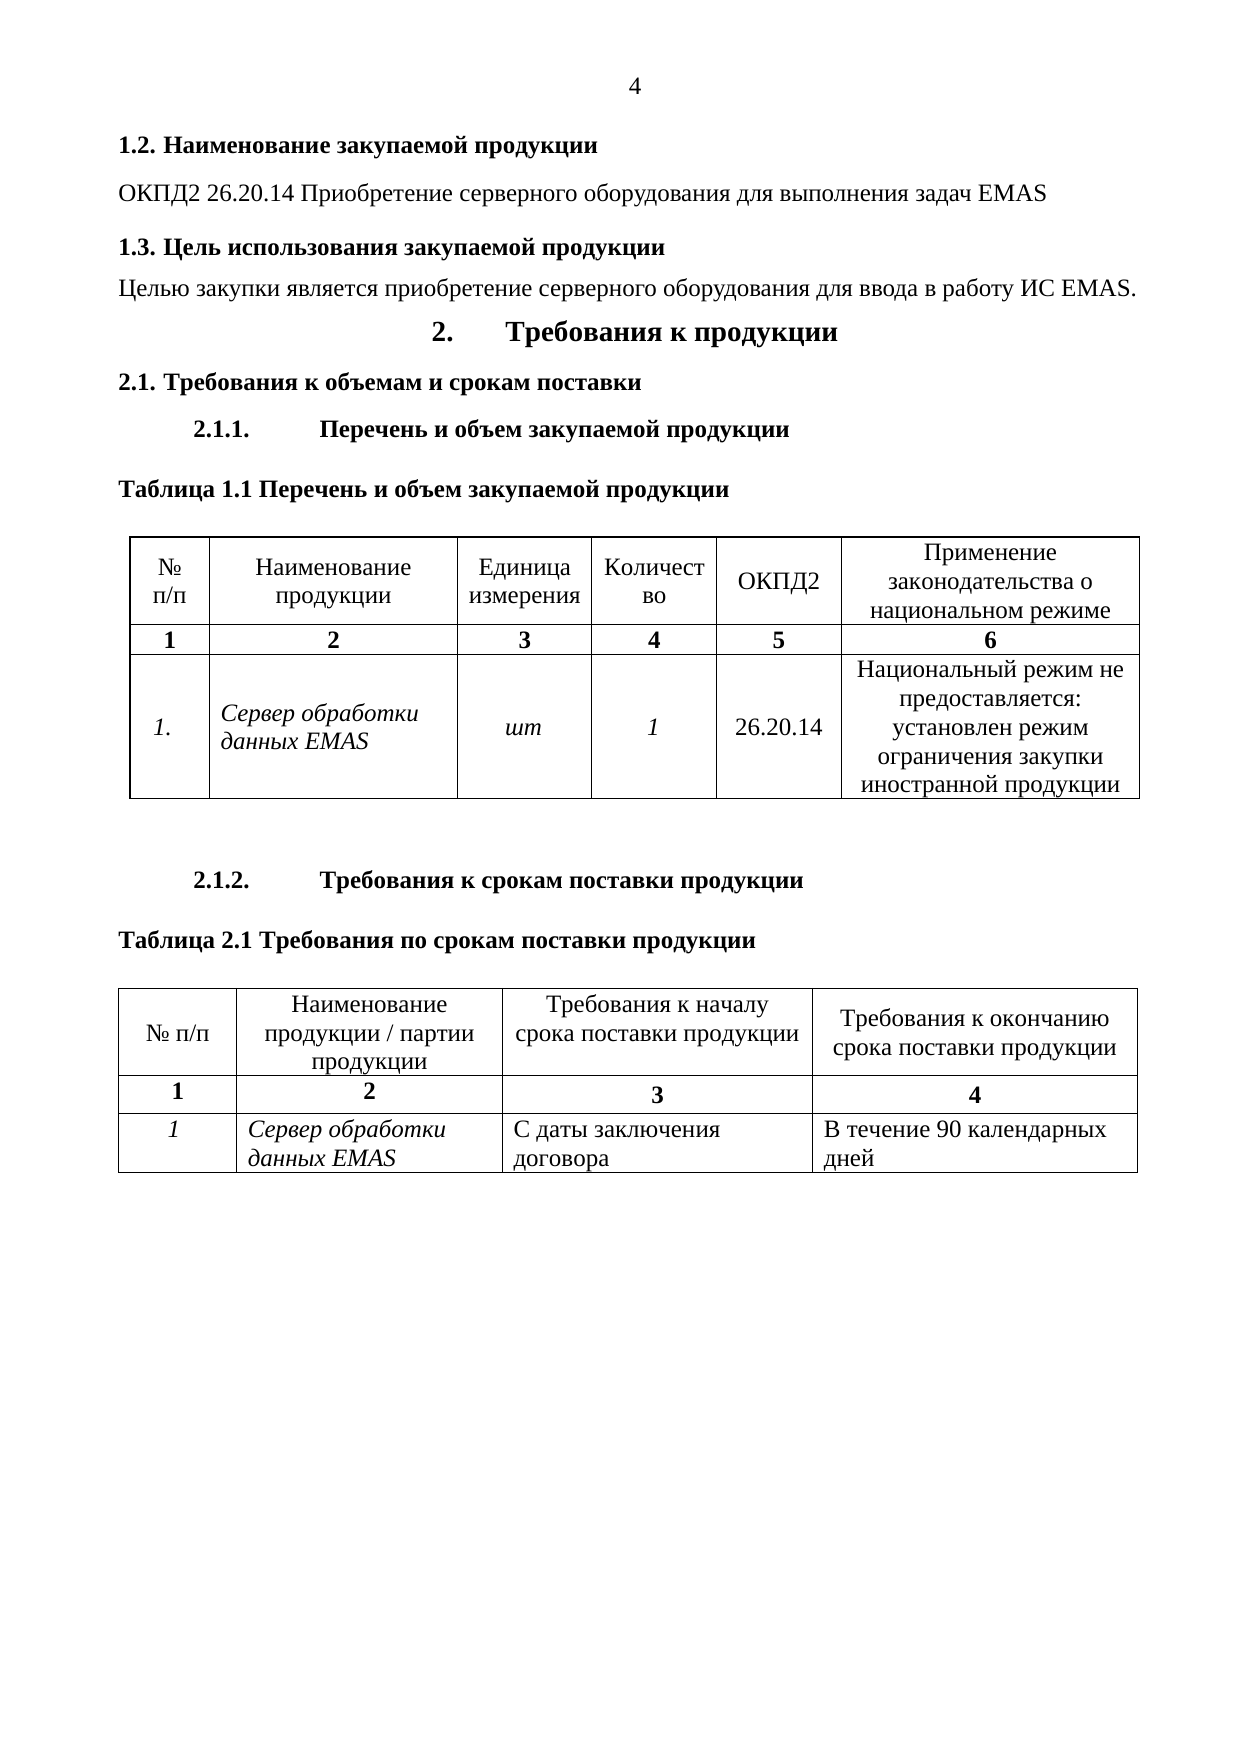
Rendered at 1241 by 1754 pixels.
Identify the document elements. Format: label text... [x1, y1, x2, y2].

table_cell 26.20.14 [717, 655, 841, 798]
table_header Наименование продукции [210, 538, 457, 624]
table_cell 5 [717, 625, 841, 653]
table_cell 1 [592, 655, 716, 798]
list Требования к объемам и срокам поставки [118, 367, 1152, 395]
table_header № п/п [131, 538, 209, 624]
table_cell 1 [119, 1076, 236, 1113]
table_cell 6 [842, 625, 1139, 653]
table_cell шт [458, 655, 591, 798]
table_cell 4 [592, 625, 716, 653]
table_cell 1 [119, 1114, 236, 1172]
table_cell 2 [210, 625, 457, 653]
table_cell 3 [503, 1076, 812, 1113]
table_cell 3 [458, 625, 591, 653]
list Требования к продукции [118, 314, 1152, 348]
text Целью закупки является приобретение серверного оборудования для ввода в работу ИС EMAS. [118, 273, 1152, 302]
table_header Требования к началу срока поставки продукции [503, 989, 812, 1075]
table_cell Сервер обработки данных EMAS [210, 655, 457, 798]
table_header Количество [592, 538, 716, 624]
table_cell Национальный режим не предоставляется: установлен режим ограничения закупки иностранной продукции [842, 655, 1139, 798]
list Требования к срокам поставки продукции [193, 866, 1152, 894]
table_header Требования к окончанию срока поставки продукции [813, 989, 1137, 1075]
list Перечень и объем закупаемой продукции [193, 414, 1152, 443]
table_header Наименование продукции / партии продукции [237, 989, 502, 1075]
table_cell В течение 90 календарных дней [813, 1114, 1137, 1172]
subtitle Таблица 1.1 Перечень и объем закупаемой продукции [118, 474, 1152, 503]
subtitle Таблица 2.1 Требования по срокам поставки продукции [118, 926, 1152, 954]
table_header Единица измерения [458, 538, 591, 624]
list Наименование закупаемой продукции [118, 131, 1152, 159]
text ОКПД2 26.20.14 Приобретение серверного оборудования для выполнения задач EMAS [118, 178, 1152, 207]
table_cell 4 [813, 1076, 1137, 1113]
table_header № п/п [119, 989, 236, 1075]
table_cell 1 [131, 625, 209, 653]
table_cell 1. [131, 655, 209, 798]
table_header Применение законодательства о национальном режиме [842, 538, 1139, 624]
list Цель использования закупаемой продукции [118, 232, 1152, 261]
table_cell 2 [237, 1076, 502, 1113]
table_header ОКПД2 [717, 538, 841, 624]
table_cell С даты заключения договора [503, 1114, 812, 1172]
table_cell Сервер обработки данных EMAS [237, 1114, 502, 1172]
